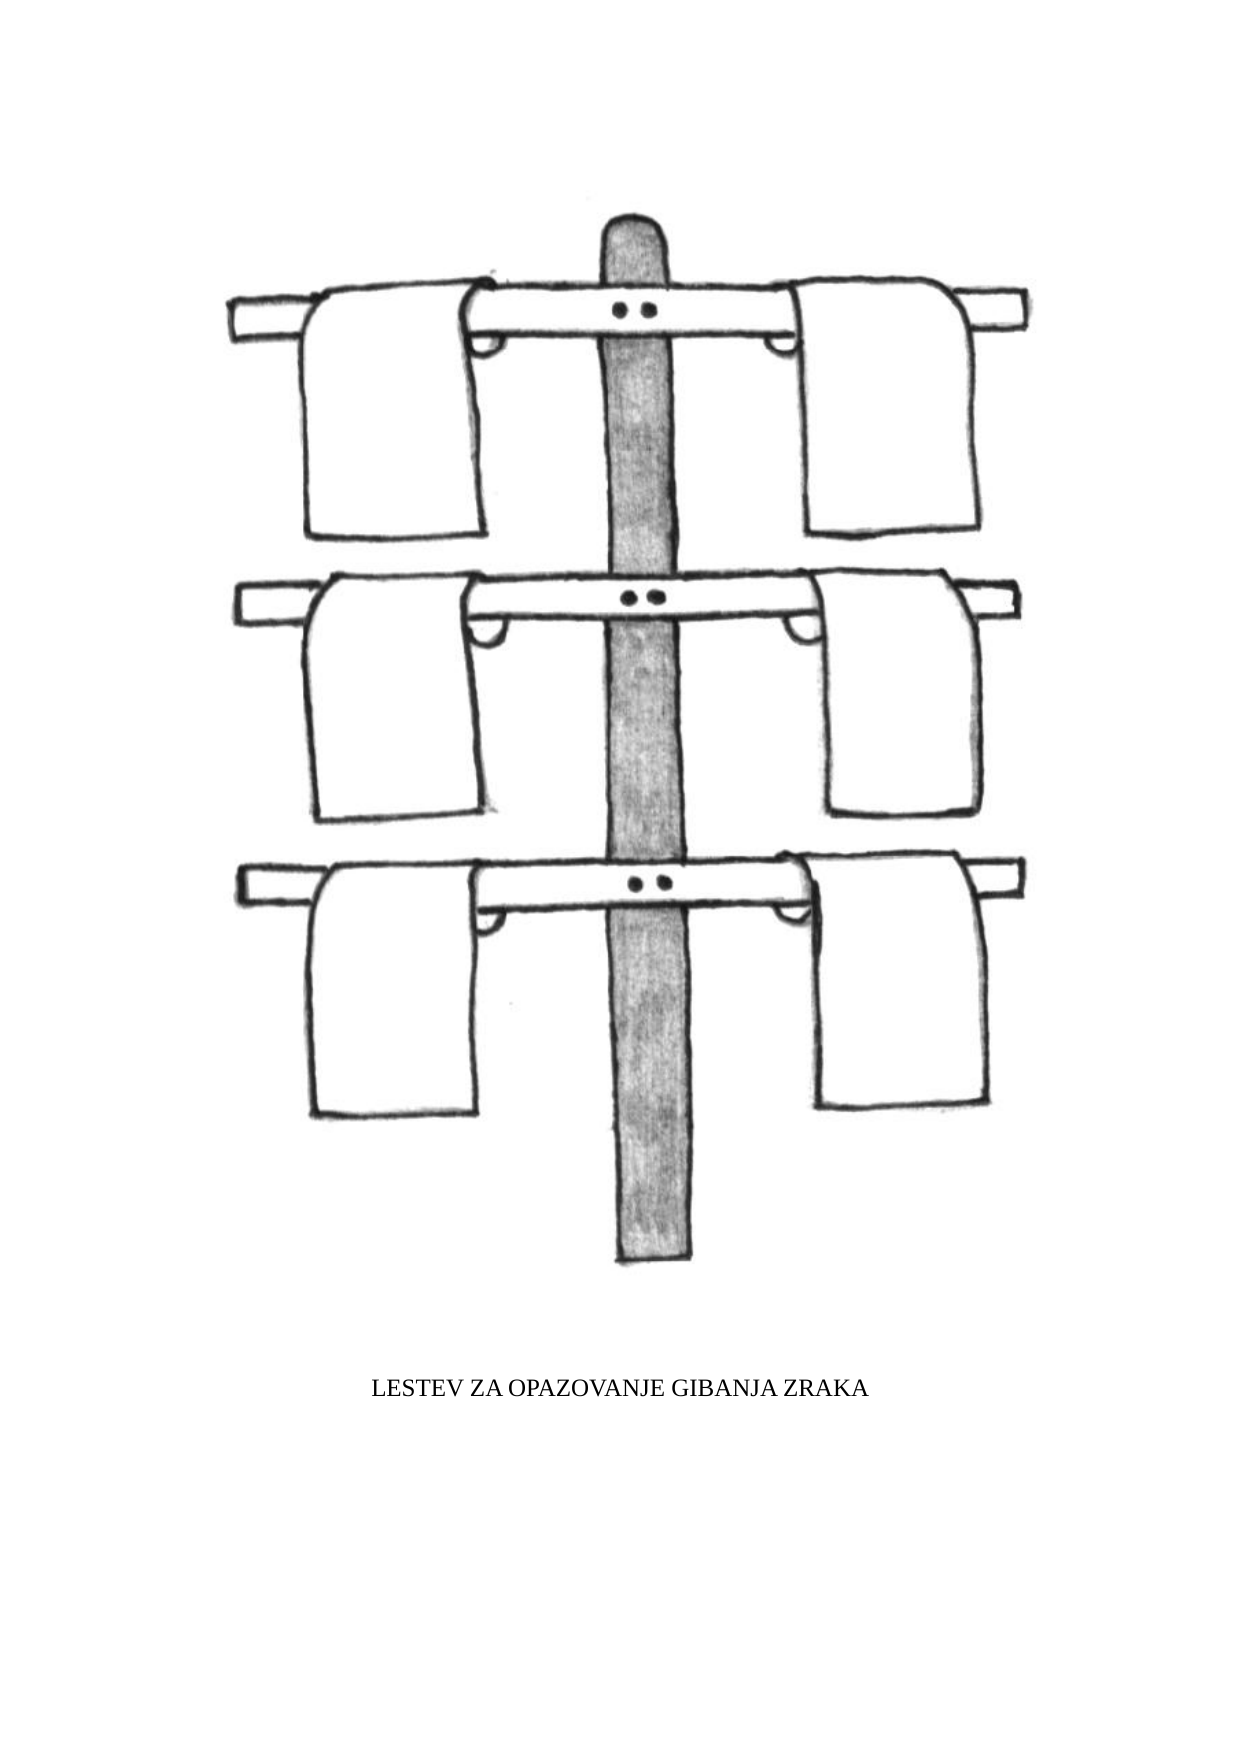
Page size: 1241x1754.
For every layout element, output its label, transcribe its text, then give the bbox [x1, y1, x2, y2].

text LESTEV ZA OPAZOVANJE GIBANJA ZRAKA [148, 1373, 1093, 1402]
